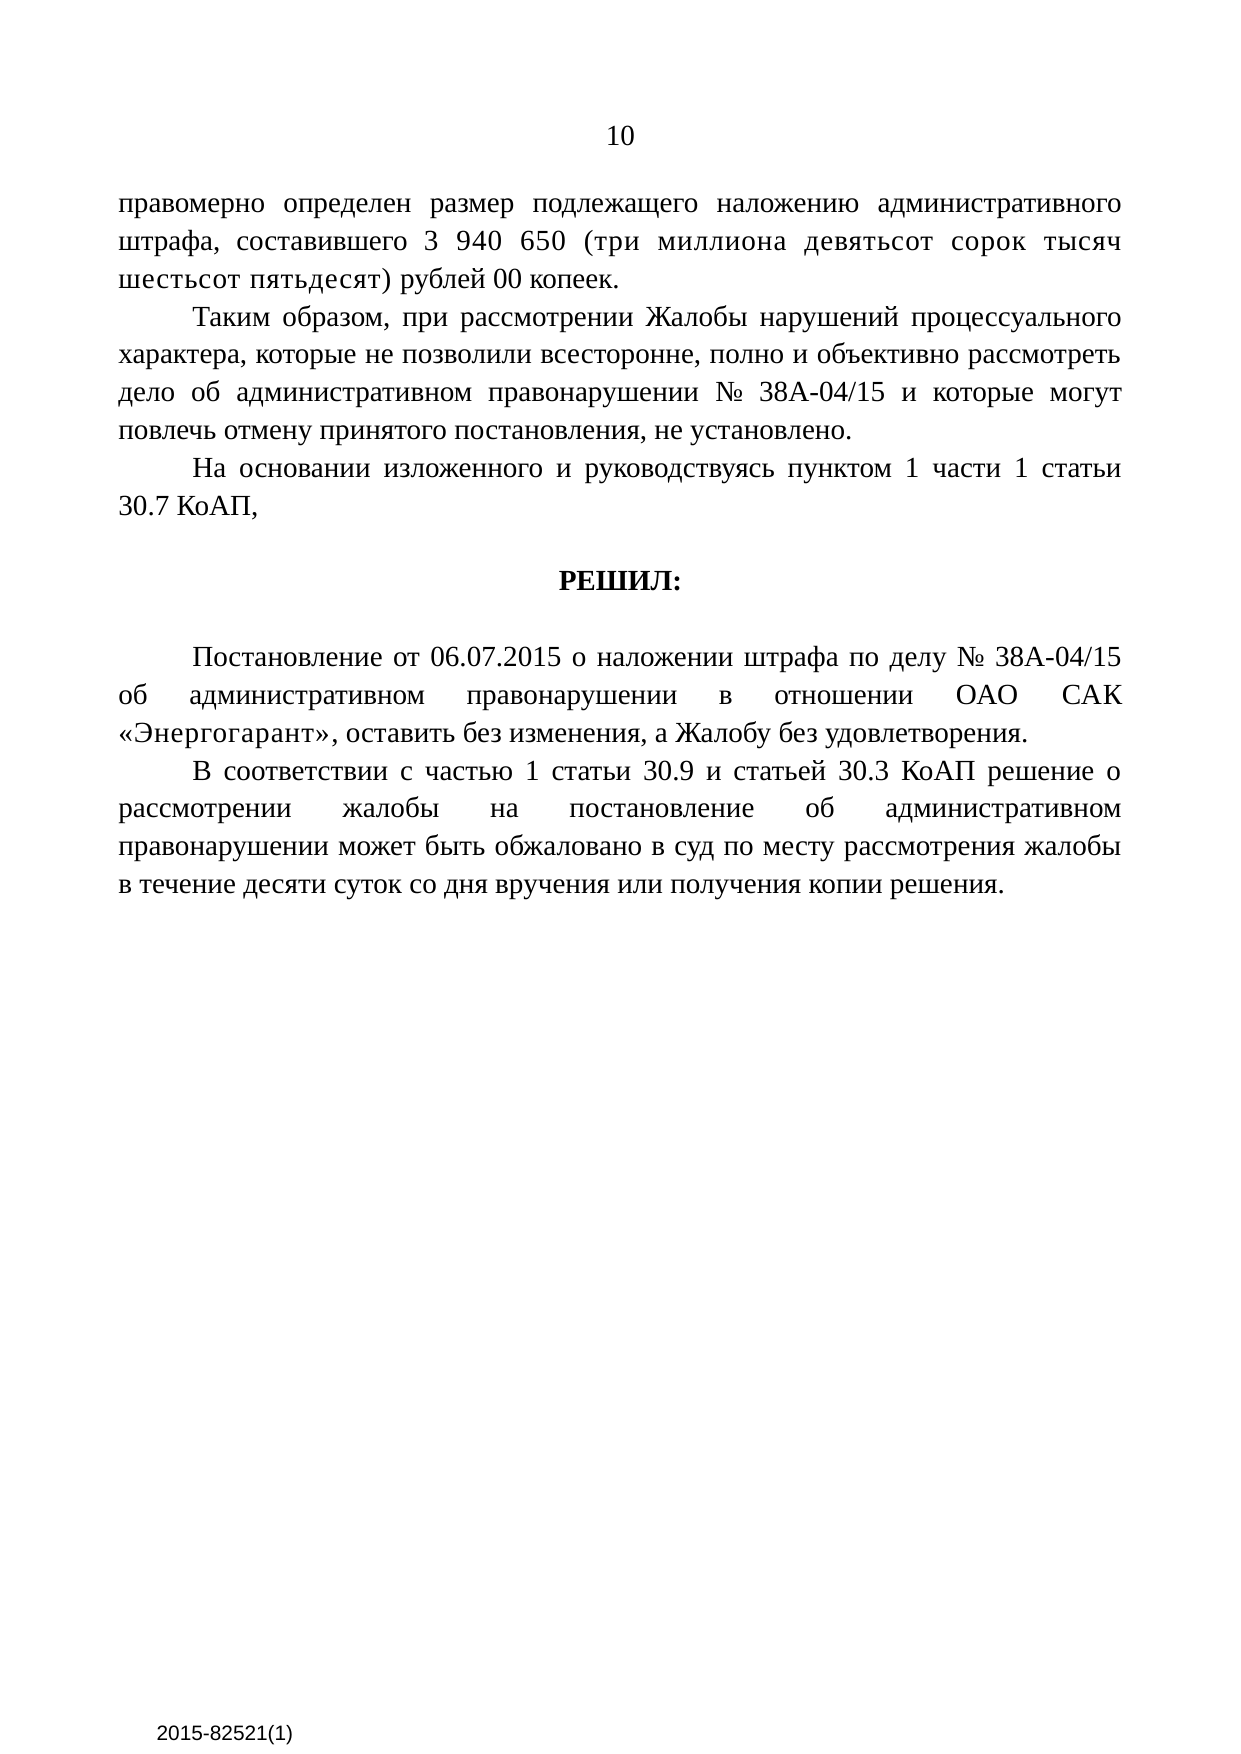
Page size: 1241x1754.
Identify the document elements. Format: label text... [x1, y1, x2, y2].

text На основании изложенного и руководствуясь пунктом 1 части 1 статьи 30.7 КоАП, [118, 446, 1122, 521]
text правомерно определен размер подлежащего наложению административного штрафа, составившего 3 940 650 (три миллиона девятьсот сорок тысяч шестьсот пятьдесят) рублей 00 копеек. [118, 181, 1122, 294]
text РЕШИЛ: [118, 559, 1122, 597]
text В соответствии с частью 1 статьи 30.9 и статьей 30.3 КоАП решение о рассмотрении жалобы на постановление об административном правонарушении может быть обжаловано в суд по месту рассмотрения жалобы в течение десяти суток со дня вручения или получения копии решения. [118, 748, 1122, 899]
text Таким образом, при рассмотрении Жалобы нарушений процессуального характера, которые не позволили всесторонне, полно и объективно рассмотреть дело об административном правонарушении № 38А-04/15 и которые могут повлечь отмену принятого постановления, не установлено. [118, 294, 1122, 446]
text Постановление от 06.07.2015 о наложении штрафа по делу № 38А-04/15 об административном правонарушении в отношении ОАО САК «Энергогарант», оставить без изменения, а Жалобу без удовлетворения. [118, 635, 1122, 748]
